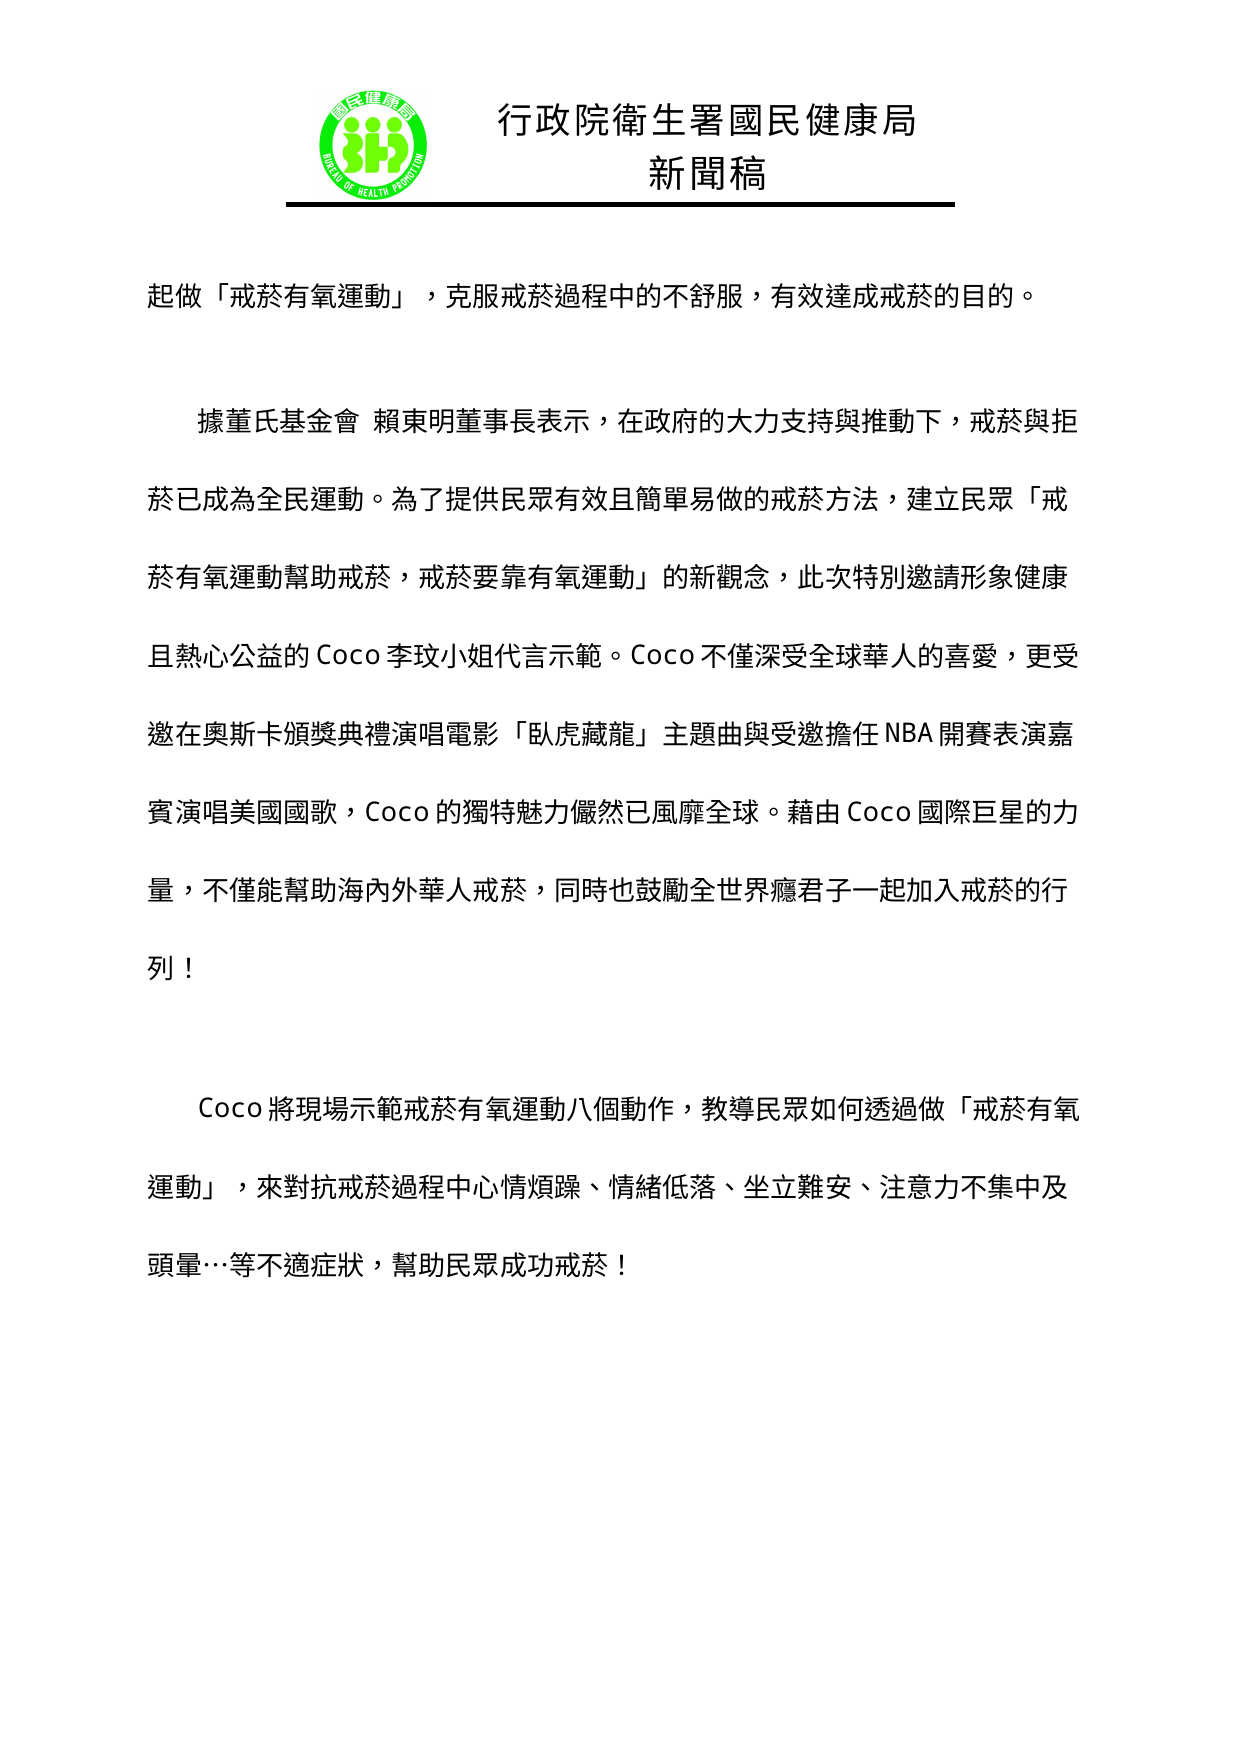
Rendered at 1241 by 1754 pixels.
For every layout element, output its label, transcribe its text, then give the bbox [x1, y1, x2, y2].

text Coco將現場示範戒菸有氧運動八個動作，教導民眾如何透過做「戒菸有氧運動」，來對抗戒菸過程中心情煩躁、情緒低落、坐立難安、注意力不集中及頭暈…等不適症狀，幫助民眾成功戒菸！ [148, 1066, 1092, 1284]
text 起做「戒菸有氧運動」，克服戒菸過程中的不舒服，有效達成戒菸的目的。 [148, 253, 1092, 316]
text 據董氏基金會 賴東明董事長表示，在政府的大力支持與推動下，戒菸與拒菸已成為全民運動。為了提供民眾有效且簡單易做的戒菸方法，建立民眾「戒菸有氧運動幫助戒菸，戒菸要靠有氧運動」的新觀念，此次特別邀請形象健康且熱心公益的Coco李玟小姐代言示範。Coco不僅深受全球華人的喜愛，更受邀在奧斯卡頒獎典禮演唱電影「臥虎藏龍」主題曲與受邀擔任NBA開賽表演嘉賓演唱美國國歌，Coco的獨特魅力儼然已風靡全球。藉由Coco國際巨星的力量，不僅能幫助海內外華人戒菸，同時也鼓勵全世界癮君子一起加入戒菸的行列！ [148, 378, 1092, 988]
